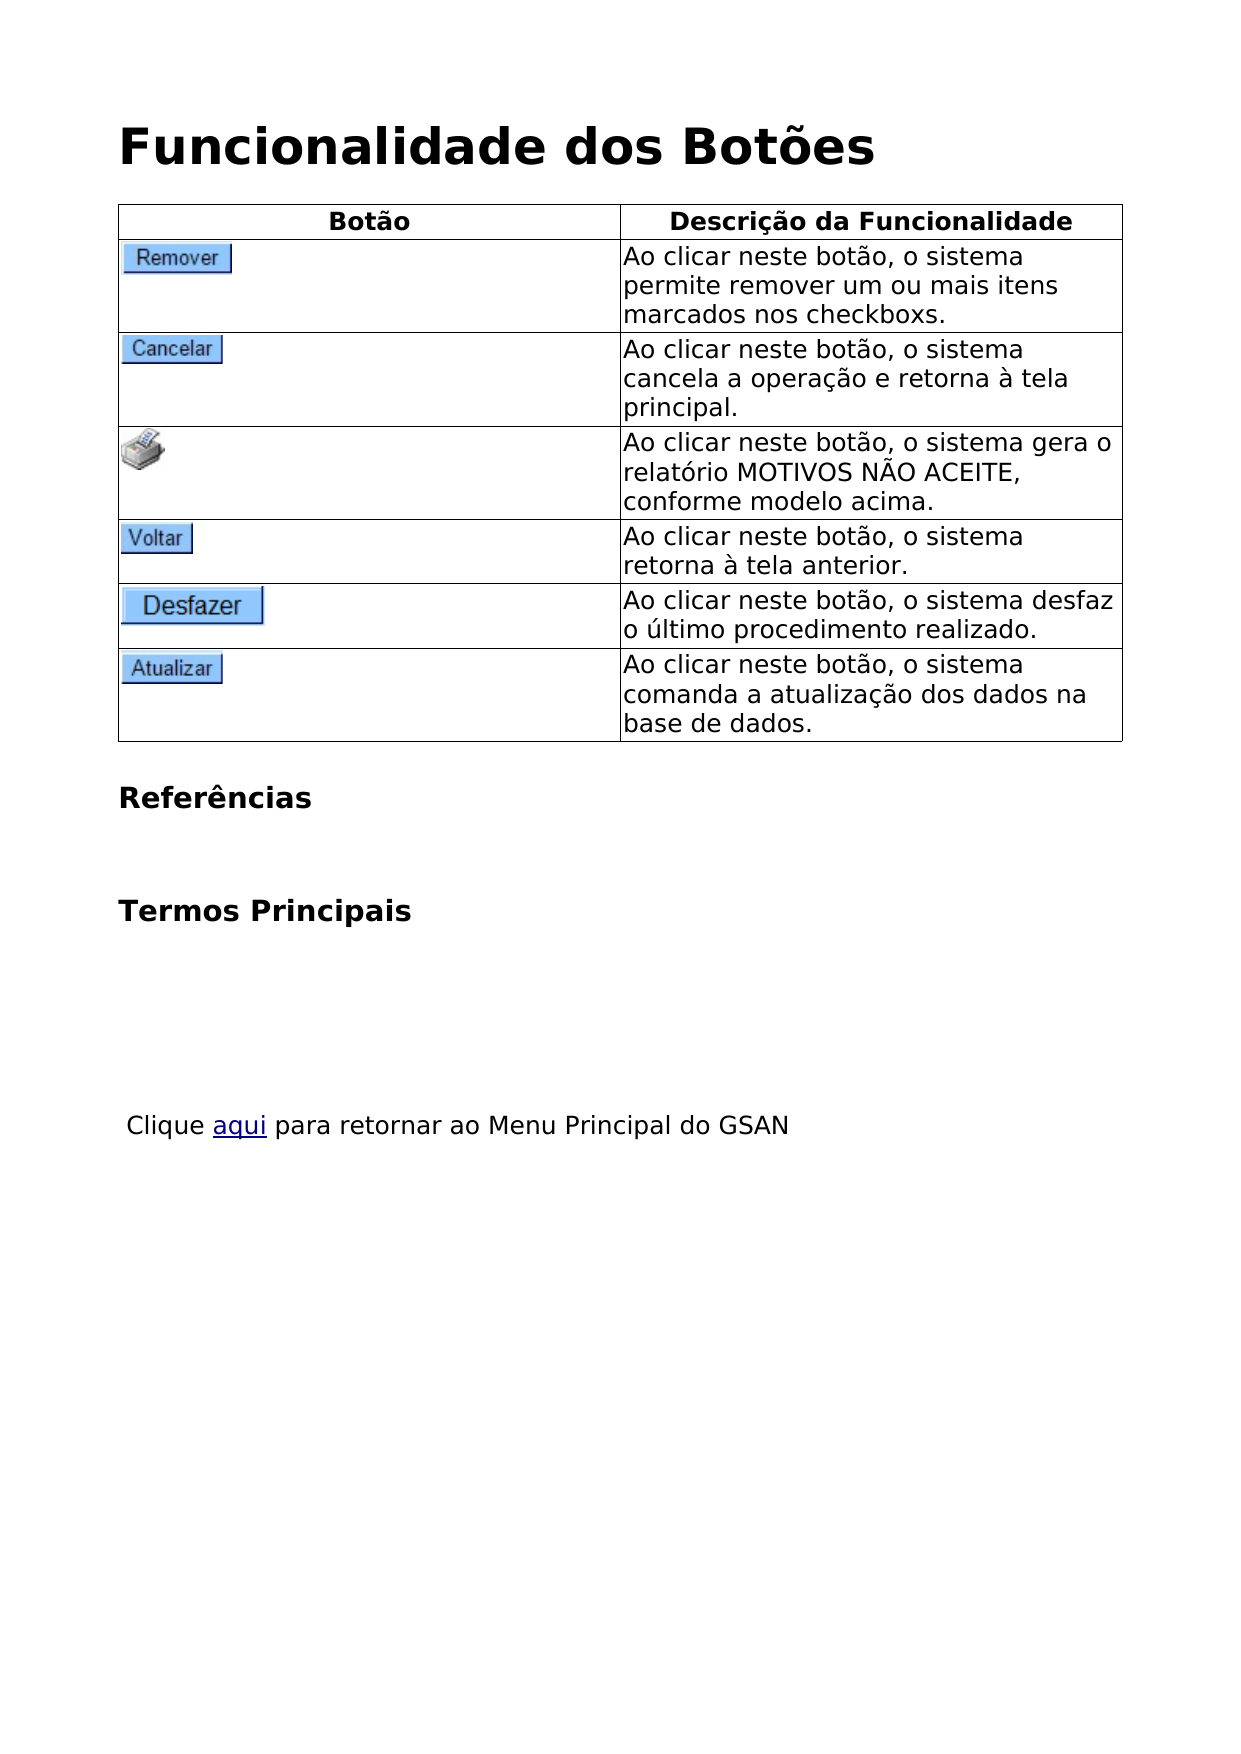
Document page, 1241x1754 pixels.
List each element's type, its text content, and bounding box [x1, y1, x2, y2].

table_cell [119, 240, 620, 332]
table_cell [119, 520, 620, 583]
subtitle Termos Principais [118, 894, 1122, 928]
table_cell Ao clicar neste botão, o sistema permite remover um ou mais itens marcados nos checkboxs. [621, 240, 1122, 332]
table_header Botão [119, 205, 620, 239]
picture [121, 650, 223, 684]
table_cell [119, 333, 620, 426]
text Clique aqui para retornar ao Menu Principal do GSAN [118, 1024, 1122, 1141]
subtitle Funcionalidade dos Botões [118, 118, 1122, 176]
table_header Descrição da Funcionalidade [621, 205, 1122, 239]
picture [121, 428, 165, 470]
table_cell [119, 584, 620, 648]
table_cell Ao clicar neste botão, o sistema gera o relatório MOTIVOS NÃO ACEITE, conforme modelo acima. [621, 427, 1122, 519]
table_cell Ao clicar neste botão, o sistema cancela a operação e retorna à tela principal. [621, 333, 1122, 426]
picture [121, 241, 232, 275]
picture [121, 335, 223, 364]
picture [121, 586, 265, 626]
subtitle Referências [118, 781, 1122, 815]
table_cell Ao clicar neste botão, o sistema retorna à tela anterior. [621, 520, 1122, 583]
table_cell [119, 427, 620, 519]
table_cell Ao clicar neste botão, o sistema desfaz o último procedimento realizado. [621, 584, 1122, 648]
table_cell [119, 649, 620, 741]
table_cell Ao clicar neste botão, o sistema comanda a atualização dos dados na base de dados. [621, 649, 1122, 741]
picture [121, 522, 193, 554]
